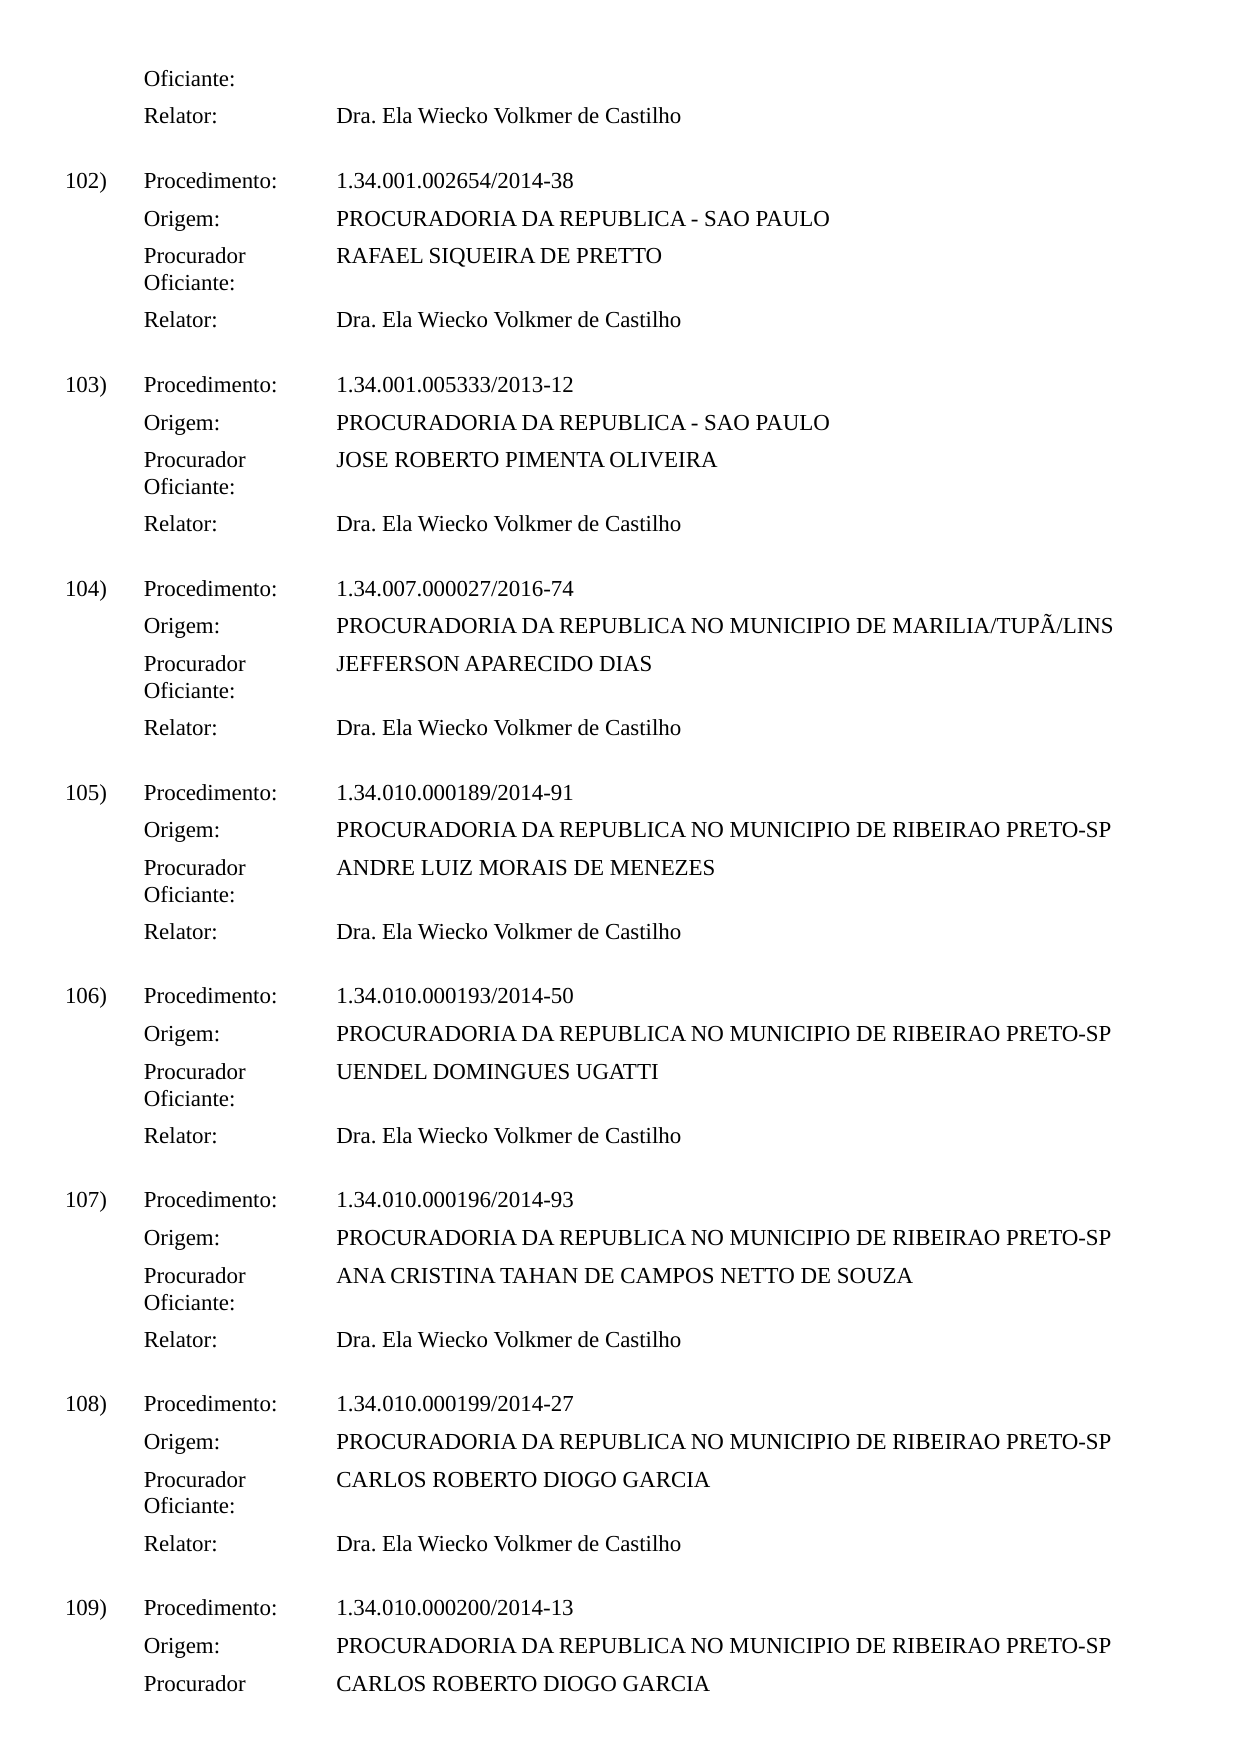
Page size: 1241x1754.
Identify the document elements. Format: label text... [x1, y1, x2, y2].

table_cell Origem: [138, 1015, 330, 1052]
table_cell PROCURADORIA DA REPUBLICA NO MUNICIPIO DE RIBEIRAO PRETO-SP [330, 811, 1181, 848]
table_header Procedimento: [138, 569, 330, 607]
table_header Procedimento: [138, 161, 330, 199]
table_header 107) [59, 1181, 138, 1219]
table_cell PROCURADORIA DA REPUBLICA NO MUNICIPIO DE MARILIA/TUPÃ/LINS [330, 607, 1181, 644]
table_cell [59, 811, 138, 848]
table_cell PROCURADORIA DA REPUBLICA - SAO PAULO [330, 403, 1181, 441]
table_header 1.34.010.000200/2014-13 [330, 1589, 1181, 1627]
table_cell Dra. Ela Wiecko Volkmer de Castilho [330, 1117, 1181, 1154]
table_header 1.34.010.000193/2014-50 [330, 977, 1181, 1015]
table_cell Relator: [138, 1321, 330, 1358]
table_cell [59, 1117, 138, 1154]
table_cell Relator: [138, 505, 330, 543]
table_header Procedimento: [138, 1589, 330, 1627]
table_cell [59, 403, 138, 441]
table_header 1.34.010.000196/2014-93 [330, 1181, 1181, 1219]
table_cell Dra. Ela Wiecko Volkmer de Castilho [330, 1525, 1181, 1562]
table_cell Procurador Oficiante: [138, 237, 330, 301]
table_header 108) [59, 1385, 138, 1423]
table_cell [59, 709, 138, 747]
table_cell PROCURADORIA DA REPUBLICA NO MUNICIPIO DE RIBEIRAO PRETO-SP [330, 1423, 1181, 1460]
table_cell ANA CRISTINA TAHAN DE CAMPOS NETTO DE SOUZA [330, 1256, 1181, 1321]
table_header 109) [59, 1589, 138, 1627]
table_cell Dra. Ela Wiecko Volkmer de Castilho [330, 97, 1181, 135]
table_header 105) [59, 773, 138, 811]
table_cell Dra. Ela Wiecko Volkmer de Castilho [330, 505, 1181, 543]
table_cell [330, 59, 1181, 97]
table_cell CARLOS ROBERTO DIOGO GARCIA [330, 1460, 1181, 1524]
table_cell Origem: [138, 1423, 330, 1460]
table_cell [59, 1015, 138, 1052]
table_cell [59, 505, 138, 543]
table_cell PROCURADORIA DA REPUBLICA NO MUNICIPIO DE RIBEIRAO PRETO-SP [330, 1627, 1181, 1664]
table_header 1.34.001.005333/2013-12 [330, 365, 1181, 403]
table_cell [59, 301, 138, 339]
table_cell Origem: [138, 811, 330, 848]
table_cell [59, 237, 138, 301]
table_cell Dra. Ela Wiecko Volkmer de Castilho [330, 709, 1181, 747]
table_cell Oficiante: [138, 59, 330, 97]
table_cell [59, 1053, 138, 1117]
table_header Procedimento: [138, 365, 330, 403]
table_cell [59, 1627, 138, 1664]
table_cell Procurador Oficiante: [138, 1460, 330, 1524]
table_cell Relator: [138, 97, 330, 135]
table_cell [59, 441, 138, 505]
table_cell PROCURADORIA DA REPUBLICA NO MUNICIPIO DE RIBEIRAO PRETO-SP [330, 1015, 1181, 1052]
table_cell Relator: [138, 301, 330, 339]
table_header 1.34.001.002654/2014-38 [330, 161, 1181, 199]
table_header 103) [59, 365, 138, 403]
table_cell JOSE ROBERTO PIMENTA OLIVEIRA [330, 441, 1181, 505]
table_cell [59, 1321, 138, 1358]
table_header 106) [59, 977, 138, 1015]
table_cell [59, 59, 138, 97]
table_cell Origem: [138, 403, 330, 441]
table_cell RAFAEL SIQUEIRA DE PRETTO [330, 237, 1181, 301]
table_cell [59, 607, 138, 644]
table_cell [59, 645, 138, 709]
table_cell Procurador Oficiante: [138, 1053, 330, 1117]
table_cell Dra. Ela Wiecko Volkmer de Castilho [330, 1321, 1181, 1358]
table_header 1.34.010.000189/2014-91 [330, 773, 1181, 811]
table_cell Relator: [138, 1525, 330, 1562]
table_cell PROCURADORIA DA REPUBLICA NO MUNICIPIO DE RIBEIRAO PRETO-SP [330, 1219, 1181, 1256]
table_cell PROCURADORIA DA REPUBLICA - SAO PAULO [330, 199, 1181, 237]
table_header 1.34.007.000027/2016-74 [330, 569, 1181, 607]
table_cell Relator: [138, 1117, 330, 1154]
table_cell [59, 849, 138, 913]
table_cell [59, 97, 138, 135]
table_cell Origem: [138, 607, 330, 644]
table_header 102) [59, 161, 138, 199]
table_cell [59, 1525, 138, 1562]
table_header Procedimento: [138, 1385, 330, 1423]
table_cell Origem: [138, 1627, 330, 1664]
table_cell Relator: [138, 913, 330, 951]
table_cell [59, 913, 138, 951]
table_cell Dra. Ela Wiecko Volkmer de Castilho [330, 301, 1181, 339]
table_cell [59, 199, 138, 237]
table_cell Origem: [138, 1219, 330, 1256]
table_cell Relator: [138, 709, 330, 747]
table_header Procedimento: [138, 977, 330, 1015]
table_cell ANDRE LUIZ MORAIS DE MENEZES [330, 849, 1181, 913]
table_cell [59, 1423, 138, 1460]
table_cell [59, 1256, 138, 1321]
table_header Procedimento: [138, 1181, 330, 1219]
table_cell UENDEL DOMINGUES UGATTI [330, 1053, 1181, 1117]
table_cell JEFFERSON APARECIDO DIAS [330, 645, 1181, 709]
table_cell Procurador [138, 1664, 330, 1702]
table_cell [59, 1219, 138, 1256]
table_cell Procurador Oficiante: [138, 1256, 330, 1321]
table_cell Origem: [138, 199, 330, 237]
table_cell Procurador Oficiante: [138, 645, 330, 709]
table_cell Procurador Oficiante: [138, 441, 330, 505]
table_header 104) [59, 569, 138, 607]
table_cell Dra. Ela Wiecko Volkmer de Castilho [330, 913, 1181, 951]
table_cell [59, 1664, 138, 1702]
table_cell Procurador Oficiante: [138, 849, 330, 913]
table_header Procedimento: [138, 773, 330, 811]
table_cell CARLOS ROBERTO DIOGO GARCIA [330, 1664, 1181, 1702]
table_cell [59, 1460, 138, 1524]
table_header 1.34.010.000199/2014-27 [330, 1385, 1181, 1423]
